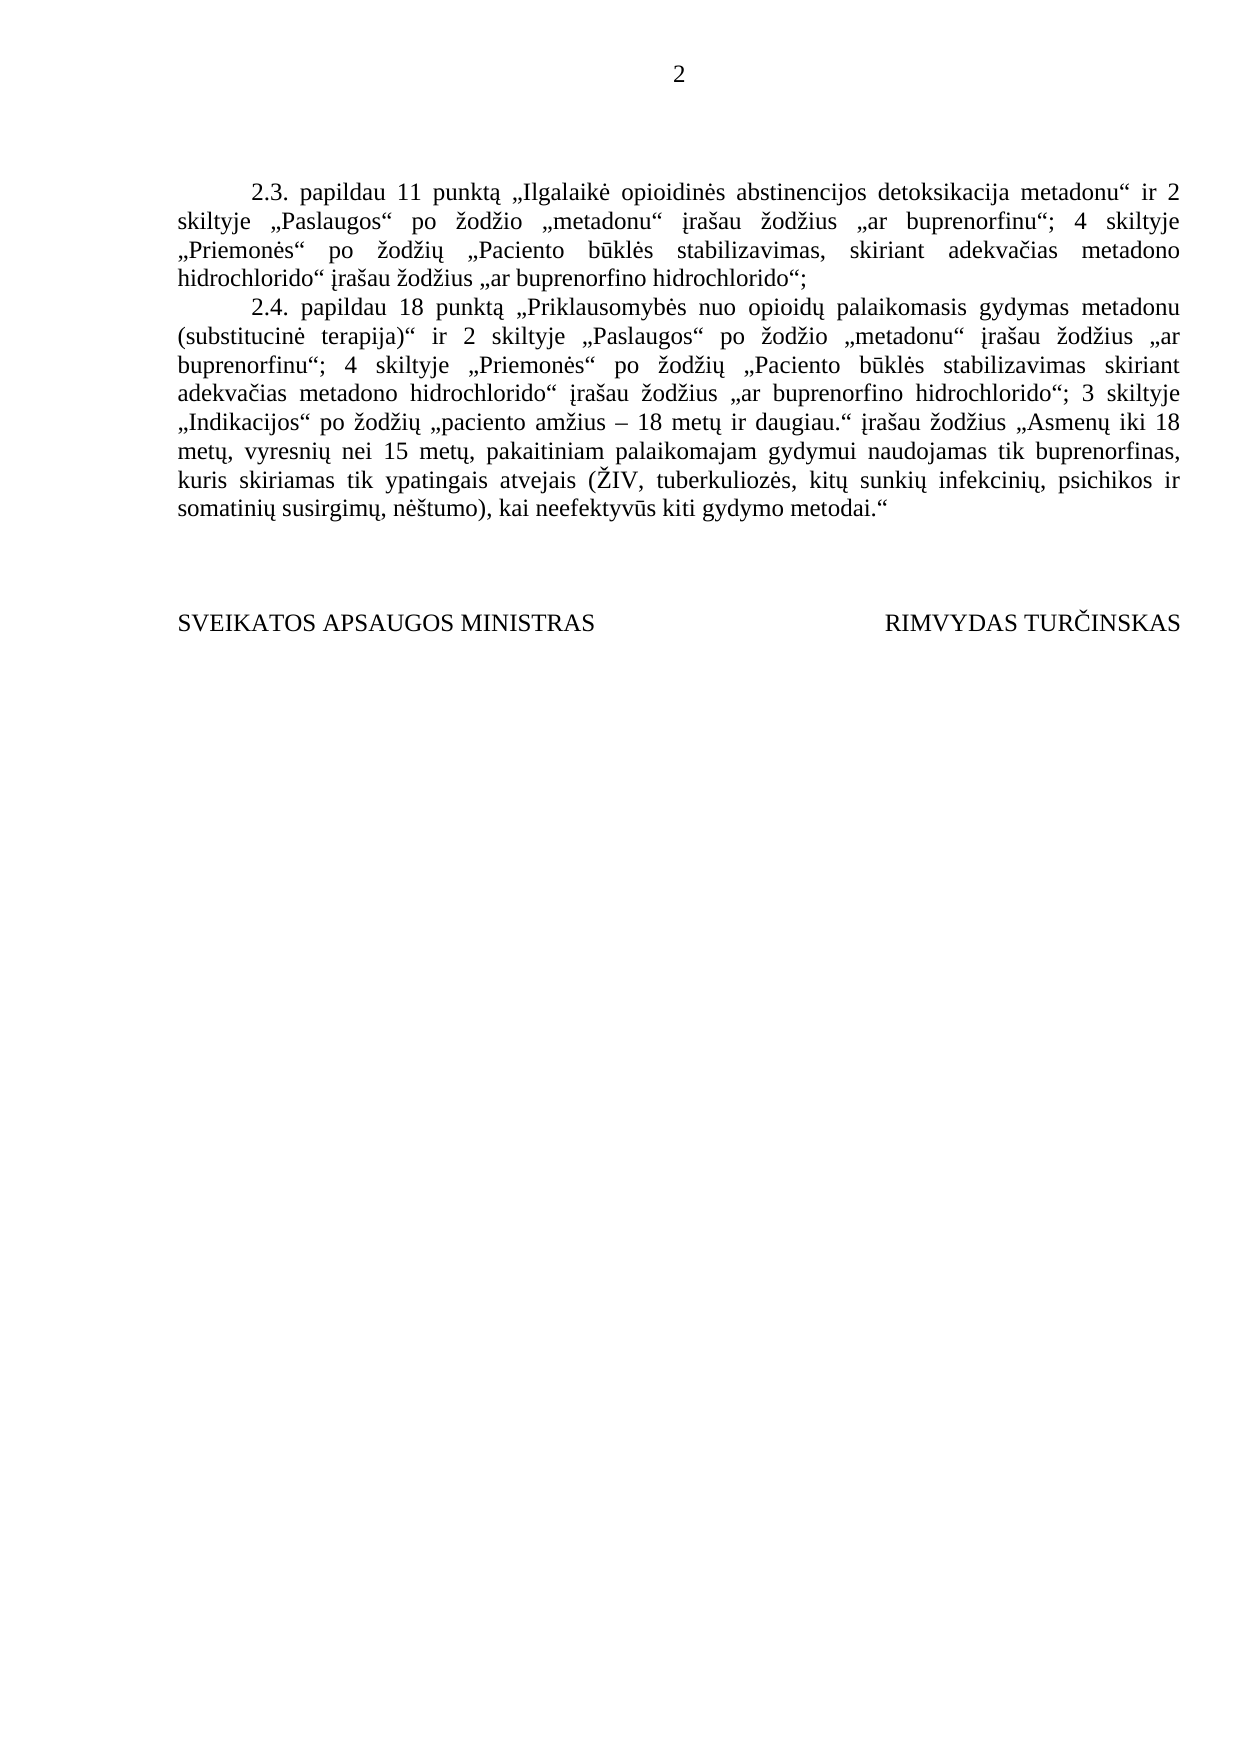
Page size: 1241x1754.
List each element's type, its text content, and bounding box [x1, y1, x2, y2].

text 2.3. papildau 11 punktą „Ilgalaikė opioidinės abstinencijos detoksikacija metadonu“ ir 2 skiltyje „Paslaugos“ po žodžio „metadonu“ įrašau žodžius „ar buprenorfinu“; 4 skiltyje „Priemonės“ po žodžių „Paciento būklės stabilizavimas, skiriant adekvačias metadono hidrochlorido“ įrašau žodžius „ar buprenorfino hidrochlorido“; [177, 177, 1181, 292]
text SVEIKATOS APSAUGOS MINISTRAS RIMVYDAS TURČINSKAS [177, 608, 1181, 637]
text 2.4. papildau 18 punktą „Priklausomybės nuo opioidų palaikomasis gydymas metadonu (substitucinė terapija)“ ir 2 skiltyje „Paslaugos“ po žodžio „metadonu“ įrašau žodžius „ar buprenorfinu“; 4 skiltyje „Priemonės“ po žodžių „Paciento būklės stabilizavimas skiriant adekvačias metadono hidrochlorido“ įrašau žodžius „ar buprenorfino hidrochlorido“; 3 skiltyje „Indikacijos“ po žodžių „paciento amžius – 18 metų ir daugiau.“ įrašau žodžius „Asmenų iki 18 metų, vyresnių nei 15 metų, pakaitiniam palaikomajam gydymui naudojamas tik buprenorfinas, kuris skiriamas tik ypatingais atvejais (ŽIV, tuberkuliozės, kitų sunkių infekcinių, psichikos ir somatinių susirgimų, nėštumo), kai neefektyvūs kiti gydymo metodai.“ [177, 292, 1181, 522]
